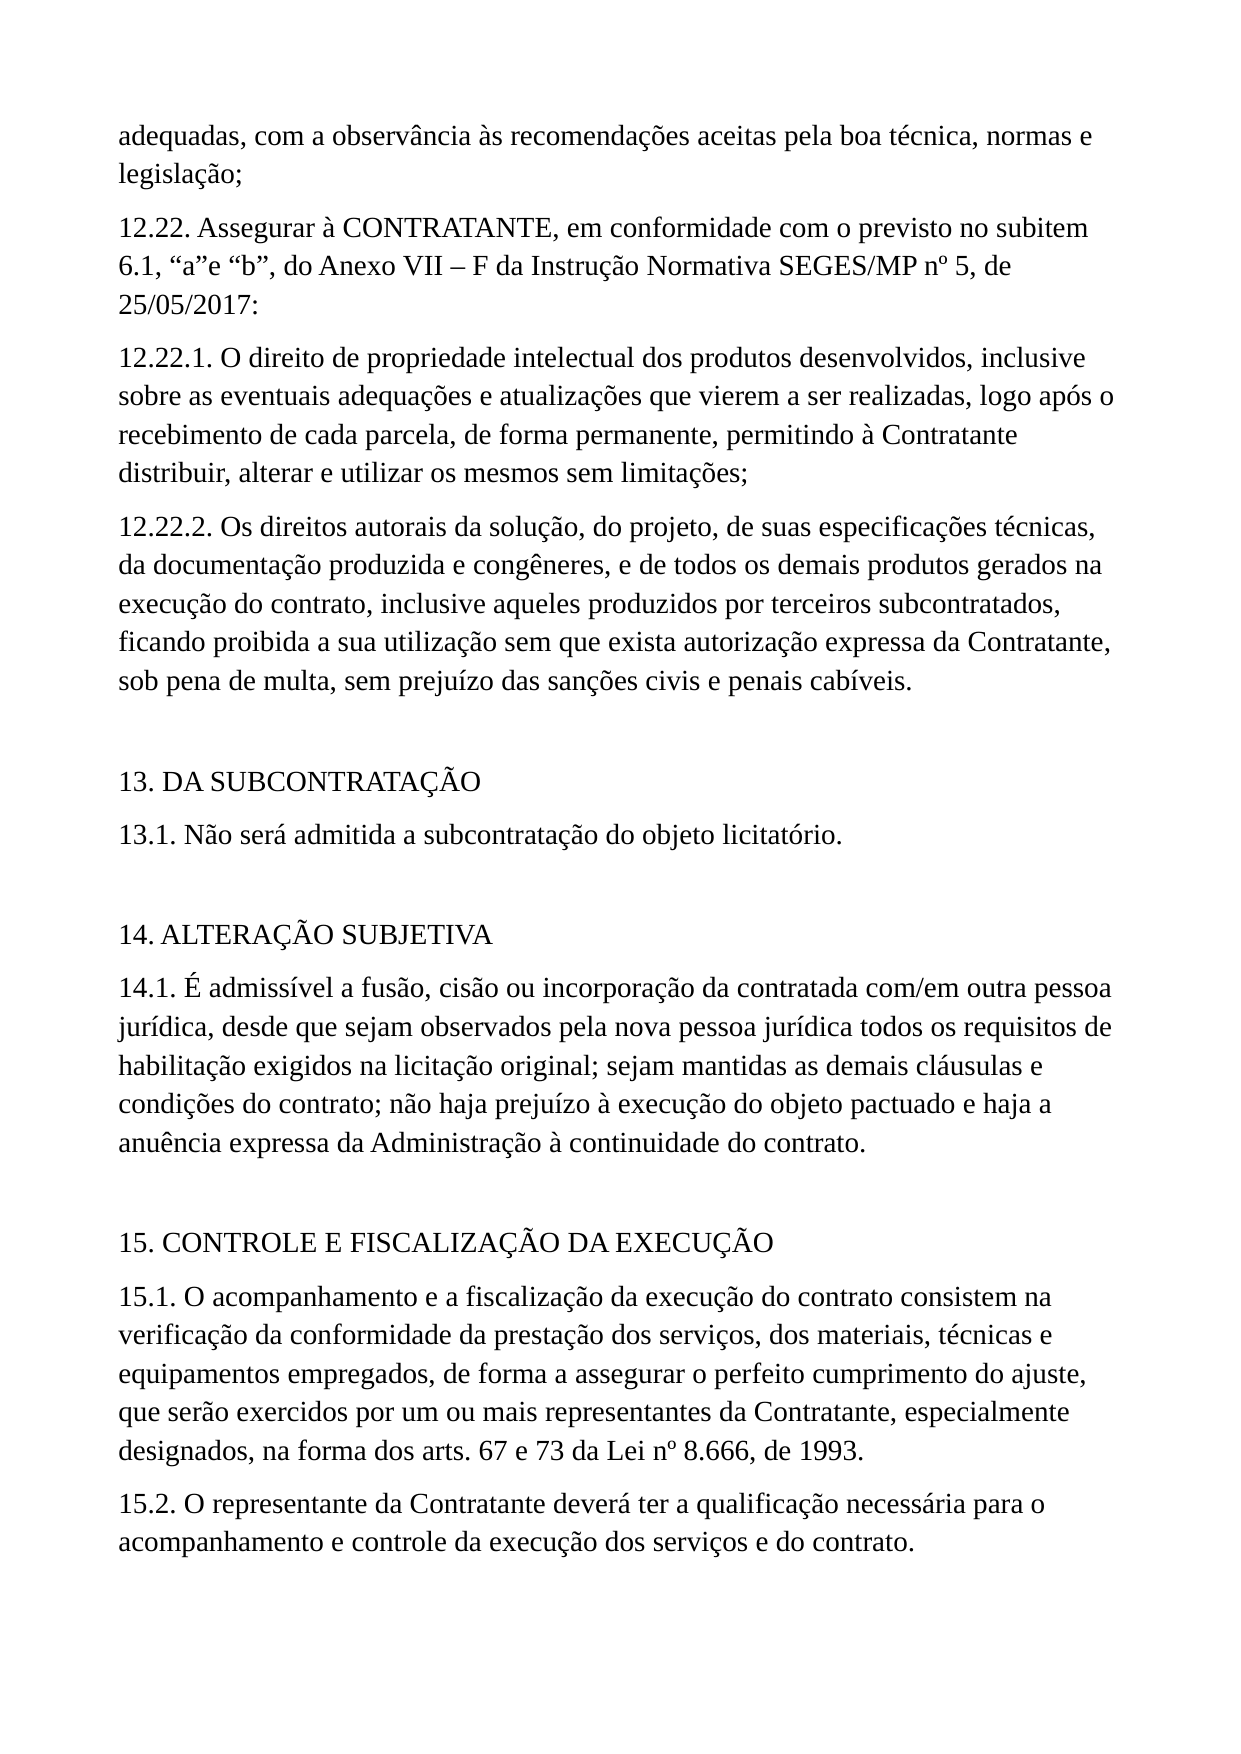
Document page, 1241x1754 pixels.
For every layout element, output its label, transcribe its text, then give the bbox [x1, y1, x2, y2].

text 12.22.2. Os direitos autorais da solução, do projeto, de suas especificações técnicas, da documentação produzida e congêneres, e de todos os demais produtos gerados na execução do contrato, inclusive aqueles produzidos por terceiros subcontratados, ficando proibida a sua utilização sem que exista autorização expressa da Contratante, sob pena de multa, sem prejuízo das sanções civis e penais cabíveis. [118, 509, 1122, 696]
text 13.1. Não será admitida a subcontratação do objeto licitatório. [118, 817, 1122, 850]
text 12.22. Assegurar à CONTRATANTE, em conformidade com o previsto no subitem 6.1, “a”e “b”, do Anexo VII – F da Instrução Normativa SEGES/MP nº 5, de 25/05/2017: [118, 210, 1122, 320]
text 14.1. É admissível a fusão, cisão ou incorporação da contratada com/em outra pessoa jurídica, desde que sejam observados pela nova pessoa jurídica todos os requisitos de habilitação exigidos na licitação original; sejam mantidas as demais cláusulas e condições do contrato; não haja prejuízo à execução do objeto pactuado e haja a anuência expressa da Administração à continuidade do contrato. [118, 971, 1122, 1158]
text 12.22.1. O direito de propriedade intelectual dos produtos desenvolvidos, inclusive sobre as eventuais adequações e atualizações que vierem a ser realizadas, logo após o recebimento de cada parcela, de forma permanente, permitindo à Contratante distribuir, alterar e utilizar os mesmos sem limitações; [118, 340, 1122, 489]
text 15.2. O representante da Contratante deverá ter a qualificação necessária para o acompanhamento e controle da execução dos serviços e do contrato. [118, 1486, 1122, 1558]
text adequadas, com a observância às recomendações aceitas pela boa técnica, normas e legislação; [118, 118, 1122, 190]
text 14. ALTERAÇÃO SUBJETIVA [118, 917, 1122, 951]
text 13. DA SUBCONTRATAÇÃO [118, 764, 1122, 797]
text 15. CONTROLE E FISCALIZAÇÃO DA EXECUÇÃO [118, 1226, 1122, 1259]
text 15.1. O acompanhamento e a fiscalização da execução do contrato consistem na verificação da conformidade da prestação dos serviços, dos materiais, técnicas e equipamentos empregados, de forma a assegurar o perfeito cumprimento do ajuste, que serão exercidos por um ou mais representantes da Contratante, especialmente designados, na forma dos arts. 67 e 73 da Lei nº 8.666, de 1993. [118, 1279, 1122, 1466]
